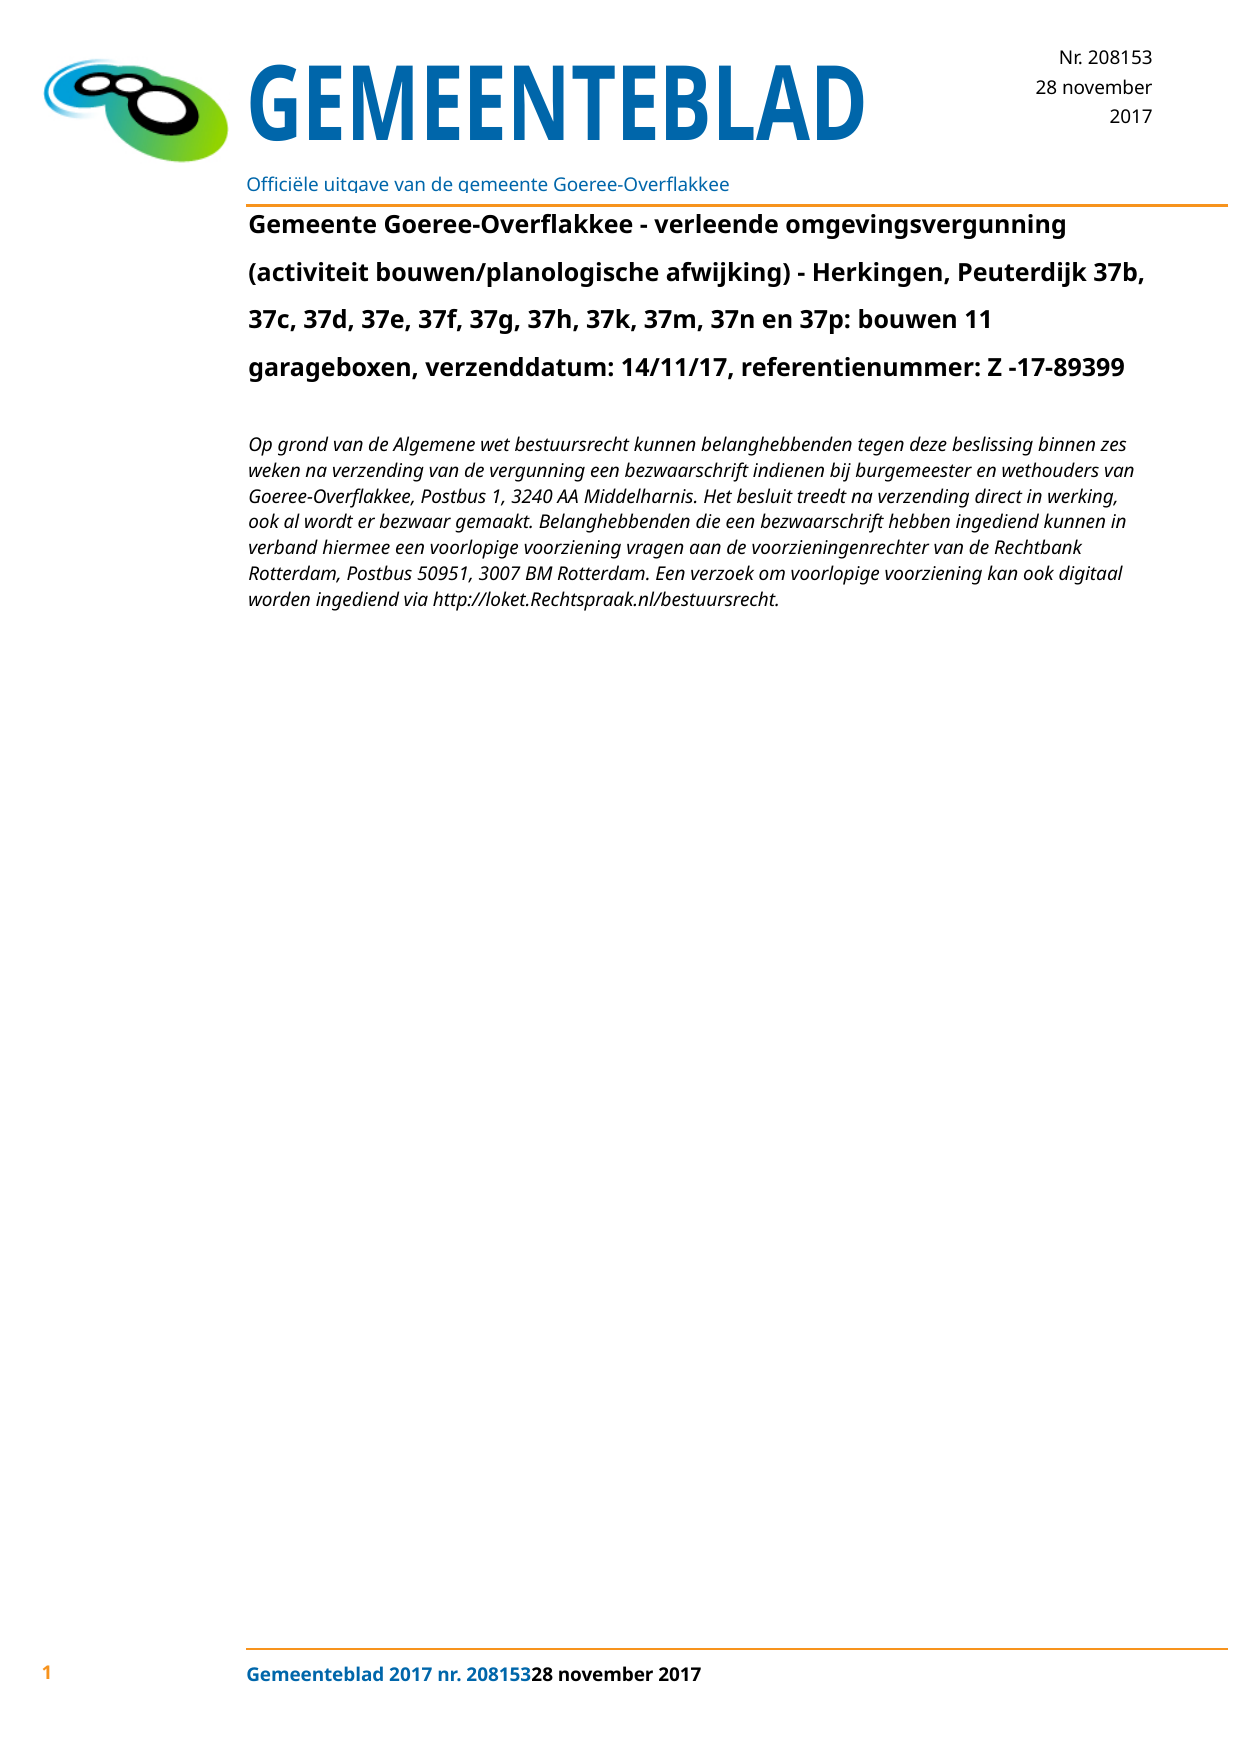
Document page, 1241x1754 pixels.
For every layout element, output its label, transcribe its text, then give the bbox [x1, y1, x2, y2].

text Op grond van de Algemene wet bestuursrecht kunnen belanghebbenden tegen deze beslissing binnen zes weken na verzending van de vergunning een bezwaarschrift indienen bij burgemeester en wethouders van Goeree-Overflakkee, Postbus 1, 3240 AA Middelharnis. Het besluit treedt na verzending direct in werking, ook al wordt er bezwaar gemaakt. Belanghebbenden die een bezwaarschrift hebben ingediend kunnen in verband hiermee een voorlopige voorziening vragen aan de voorzieningenrechter van de Rechtbank Rotterdam, Postbus 50951, 3007 BM Rotterdam. Een verzoek om voorlopige voorziening kan ook digitaal worden ingediend via http://loket.Rechtspraak.nl/bestuursrecht. [248, 431, 1152, 611]
text Gemeente Goeree-Overflakkee - verleende omgevingsvergunning (activiteit bouwen/planologische afwijking) - Herkingen, Peuterdijk 37b, 37c, 37d, 37e, 37f, 37g, 37h, 37k, 37m, 37n en 37p: bouwen 11 garageboxen, verzenddatum: 14/11/17, referentienummer: Z -17-89399 [248, 207, 1152, 384]
picture [41, 47, 231, 172]
